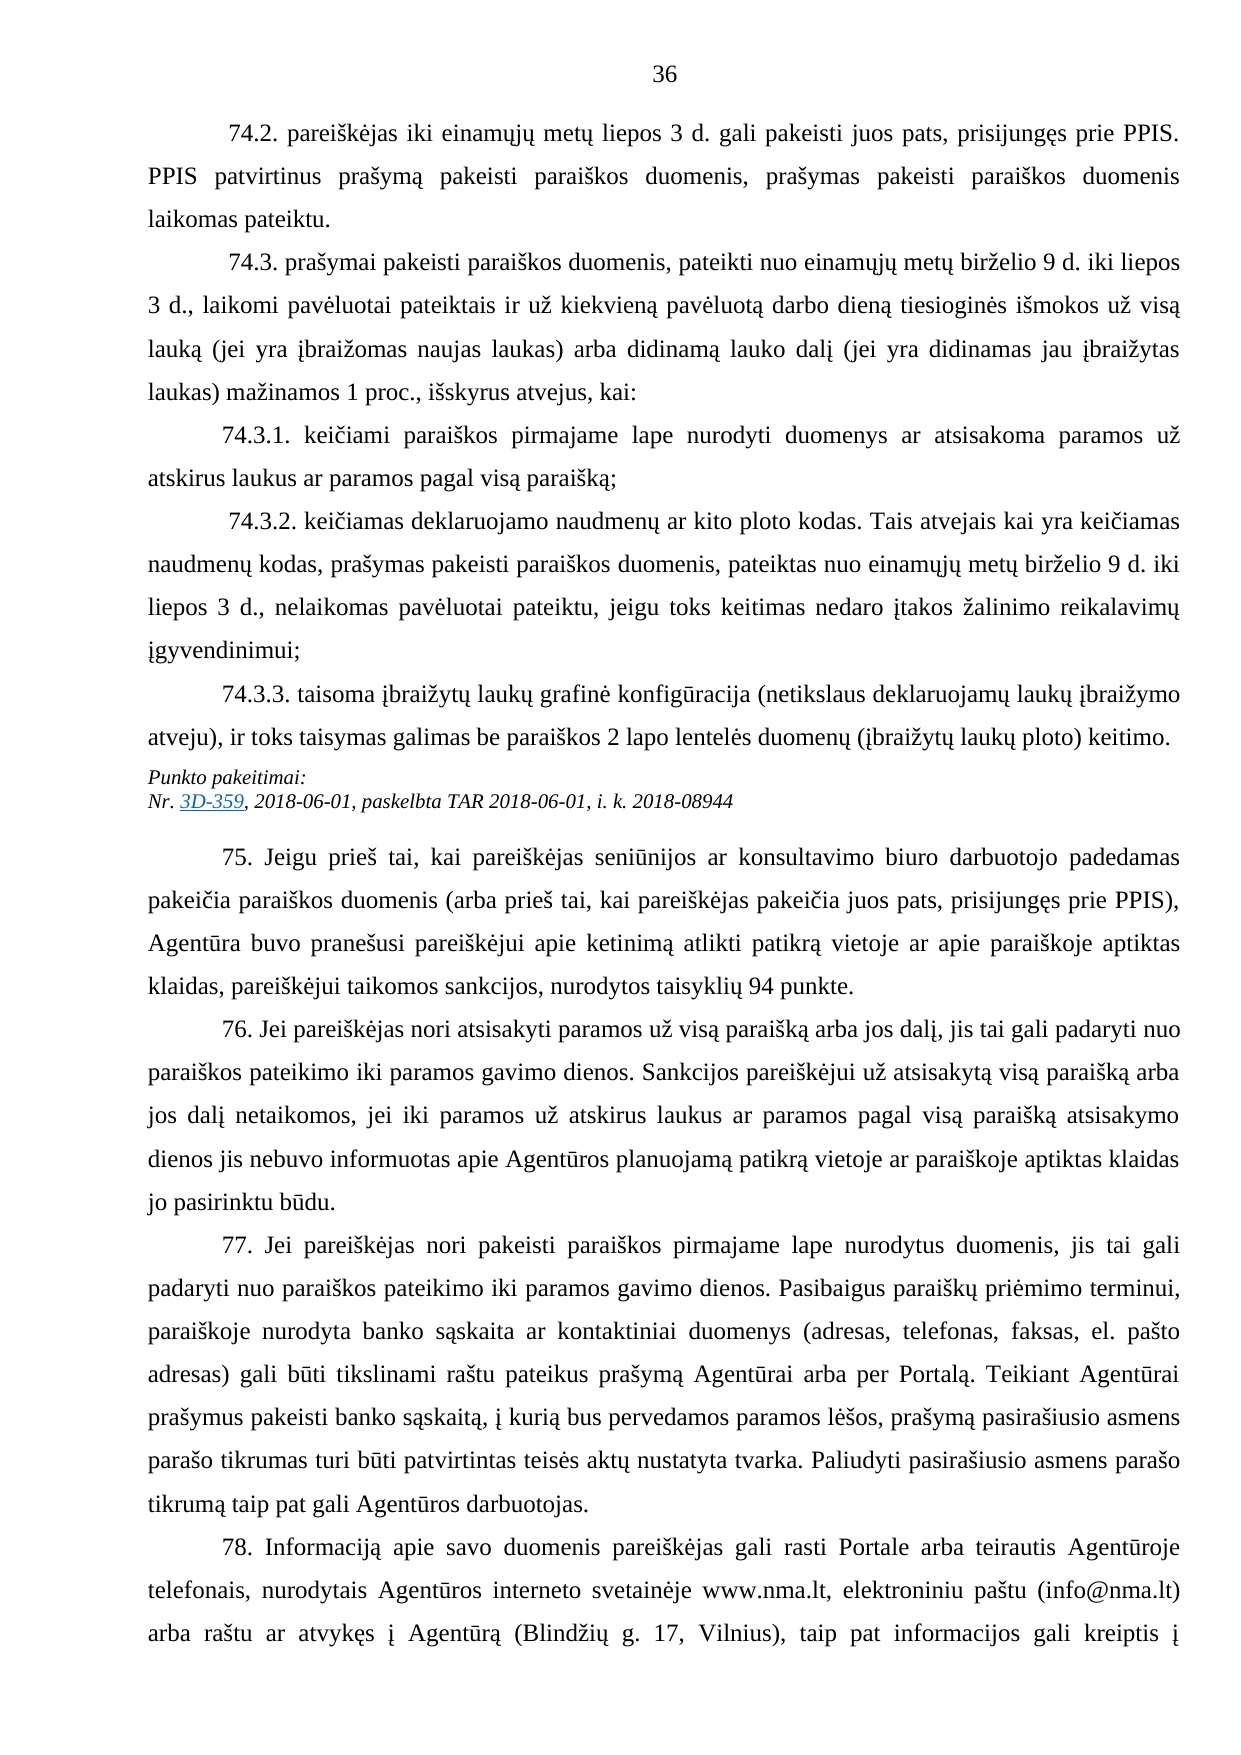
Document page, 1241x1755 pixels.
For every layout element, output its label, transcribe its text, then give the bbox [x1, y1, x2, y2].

text 78. Informaciją apie savo duomenis pareiškėjas gali rasti Portale arba teirautis Agentūroje telefonais, nurodytais Agentūros interneto svetainėje www.nma.lt, elektroniniu paštu (info@nma.lt) arba raštu ar atvykęs į Agentūrą (Blindžių g. 17, Vilnius), taip pat informacijos gali kreiptis į [148, 1532, 1181, 1647]
text 76. Jei pareiškėjas nori atsisakyti paramos už visą paraišką arba jos dalį, jis tai gali padaryti nuo paraiškos pateikimo iki paramos gavimo dienos. Sankcijos pareiškėjui už atsisakytą visą paraišką arba jos dalį netaikomos, jei iki paramos už atskirus laukus ar paramos pagal visą paraišką atsisakymo dienos jis nebuvo informuotas apie Agentūros planuojamą patikrą vietoje ar paraiškoje aptiktas klaidas jo pasirinktu būdu. [148, 1014, 1181, 1216]
text 74.2. pareiškėjas iki einamųjų metų liepos 3 d. gali pakeisti juos pats, prisijungęs prie PPIS. PPIS patvirtinus prašymą pakeisti paraiškos duomenis, prašymas pakeisti paraiškos duomenis laikomas pateiktu. [148, 118, 1181, 233]
text 74.3. prašymai pakeisti paraiškos duomenis, pateikti nuo einamųjų metų birželio 9 d. iki liepos 3 d., laikomi pavėluotai pateiktais ir už kiekvieną pavėluotą darbo dieną tiesioginės išmokos už visą lauką (jei yra įbraižomas naujas laukas) arba didinamą lauko dalį (jei yra didinamas jau įbraižytas laukas) mažinamos 1 proc., išskyrus atvejus, kai: [148, 247, 1181, 406]
text 77. Jei pareiškėjas nori pakeisti paraiškos pirmajame lape nurodytus duomenis, jis tai gali padaryti nuo paraiškos pateikimo iki paramos gavimo dienos. Pasibaigus paraiškų priėmimo terminui, paraiškoje nurodyta banko sąskaita ar kontaktiniai duomenys (adresas, telefonas, faksas, el. pašto adresas) gali būti tikslinami raštu pateikus prašymą Agentūrai arba per Portalą. Teikiant Agentūrai prašymus pakeisti banko sąskaitą, į kurią bus pervedamos paramos lėšos, prašymą pasirašiusio asmens parašo tikrumas turi būti patvirtintas teisės aktų nustatyta tvarka. Paliudyti pasirašiusio asmens parašo tikrumą taip pat gali Agentūros darbuotojas. [148, 1230, 1181, 1517]
text 74.3.3. taisoma įbraižytų laukų grafinė konfigūracija (netikslaus deklaruojamų laukų įbraižymo atveju), ir toks taisymas galimas be paraiškos 2 lapo lentelės duomenų (įbraižytų laukų ploto) keitimo. [148, 679, 1181, 751]
text 74.3.2. keičiamas deklaruojamo naudmenų ar kito ploto kodas. Tais atvejais kai yra keičiamas naudmenų kodas, prašymas pakeisti paraiškos duomenis, pateiktas nuo einamųjų metų birželio 9 d. iki liepos 3 d., nelaikomas pavėluotai pateiktu, jeigu toks keitimas nedaro įtakos žalinimo reikalavimų įgyvendinimui; [148, 506, 1181, 664]
text 74.3.1. keičiami paraiškos pirmajame lape nurodyti duomenys ar atsisakoma paramos už atskirus laukus ar paramos pagal visą paraišką; [148, 420, 1181, 492]
text 75. Jeigu prieš tai, kai pareiškėjas seniūnijos ar konsultavimo biuro darbuotojo padedamas pakeičia paraiškos duomenis (arba prieš tai, kai pareiškėjas pakeičia juos pats, prisijungęs prie PPIS), Agentūra buvo pranešusi pareiškėjui apie ketinimą atlikti patikrą vietoje ar apie paraiškoje aptiktas klaidas, pareiškėjui taikomos sankcijos, nurodytos taisyklių 94 punkte. [148, 842, 1181, 1000]
text Punkto pakeitimai: [148, 765, 1181, 789]
text Nr. 3D-359, 2018-06-01, paskelbta TAR 2018-06-01, i. k. 2018-08944 [148, 789, 1181, 813]
